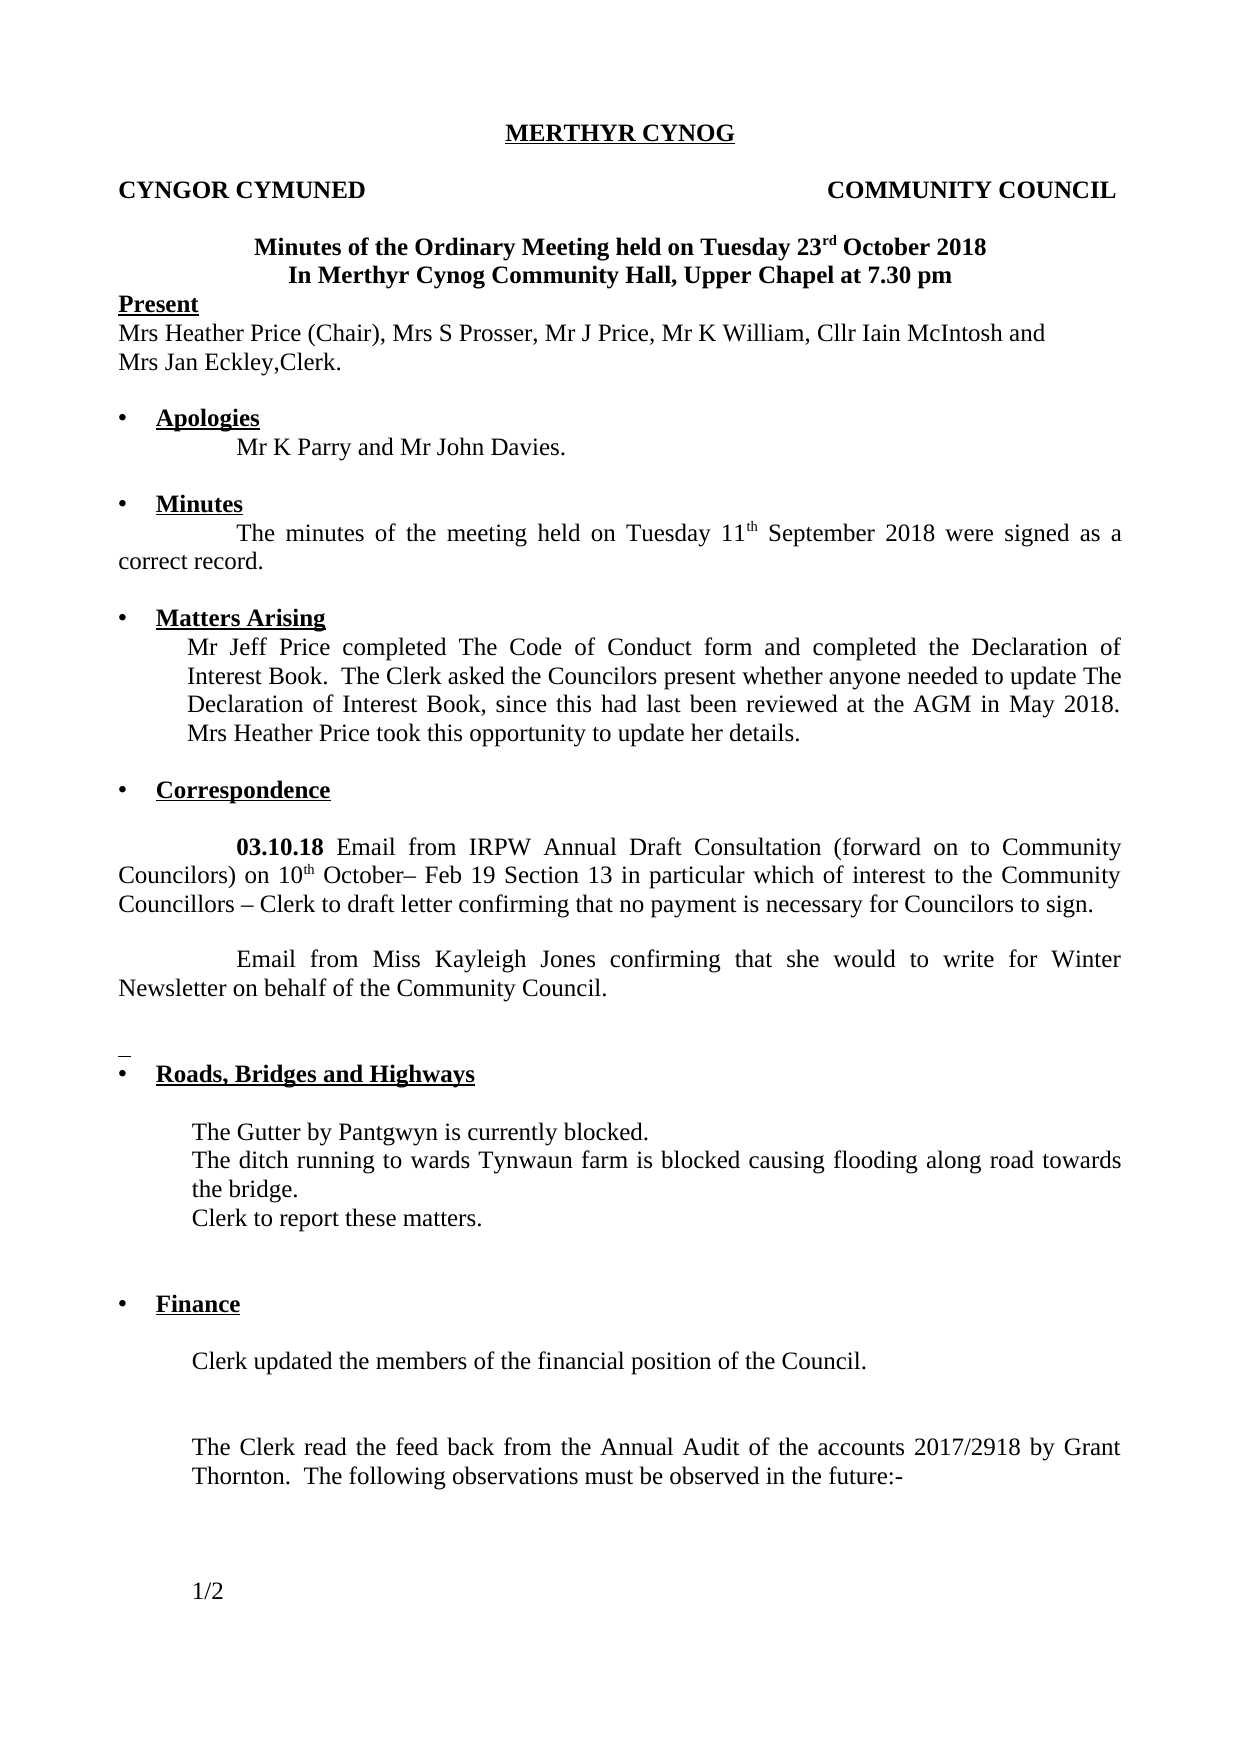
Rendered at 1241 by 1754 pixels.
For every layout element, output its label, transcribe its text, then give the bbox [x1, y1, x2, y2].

text Mrs Heather Price (Chair), Mrs S Prosser, Mr J Price, Mr K William, Cllr Iain McIntosh and [118, 318, 1122, 347]
text Email from Miss Kayleigh Jones confirming that she would to write for Winter Newsletter on behalf of the Community Council. [118, 944, 1122, 1002]
list Finance [81, 1289, 1122, 1317]
list Correspondence [81, 775, 1122, 804]
text CYNGOR CYMUNED COMMUNITY COUNCIL [118, 175, 1122, 204]
text The ditch running to wards Tynwaun farm is blocked causing flooding along road towards the bridge. [192, 1146, 1122, 1203]
text In Merthyr Cynog Community Hall, Upper Chapel at 7.30 pm [118, 260, 1122, 289]
list Matters Arising [81, 603, 1122, 632]
text MERTHYR CYNOG [118, 118, 1122, 147]
text 03.10.18 Email from IRPW Annual Draft Consultation (forward on to Community Councilors) on 10th October– Feb 19 Section 13 in particular which of interest to the Community Councillors – Clerk to draft letter confirming that no payment is necessary for Councilors to sign. [118, 832, 1122, 918]
text The Gutter by Pantgwyn is currently blocked. [192, 1117, 1122, 1146]
text Minutes of the Ordinary Meeting held on Tuesday 23rd October 2018 [118, 232, 1122, 260]
list Roads, Bridges and Highways [81, 1059, 1122, 1088]
text The Clerk read the feed back from the Annual Audit of the accounts 2017/2918 by Grant Thornton. The following observations must be observed in the future:- [192, 1432, 1122, 1490]
text Mr K Parry and Mr John Davies. [118, 432, 1122, 461]
text Present [118, 289, 1122, 318]
text Clerk to report these matters. [192, 1203, 1122, 1232]
text Mr Jeff Price completed The Code of Conduct form and completed the Declaration of Interest Book. The Clerk asked the Councilors present whether anyone needed to update The Declaration of Interest Book, since this had last been reviewed at the AGM in May 2018. Mrs Heather Price took this opportunity to update her details. [187, 632, 1122, 747]
text Mrs Jan Eckley,Clerk. [118, 347, 1122, 375]
text 1/2 [192, 1576, 1122, 1605]
list Apologies [81, 403, 1122, 432]
text The minutes of the meeting held on Tuesday 11th September 2018 were signed as a correct record. [118, 518, 1122, 575]
list Minutes [81, 489, 1122, 518]
text Clerk updated the members of the financial position of the Council. [192, 1346, 1122, 1375]
